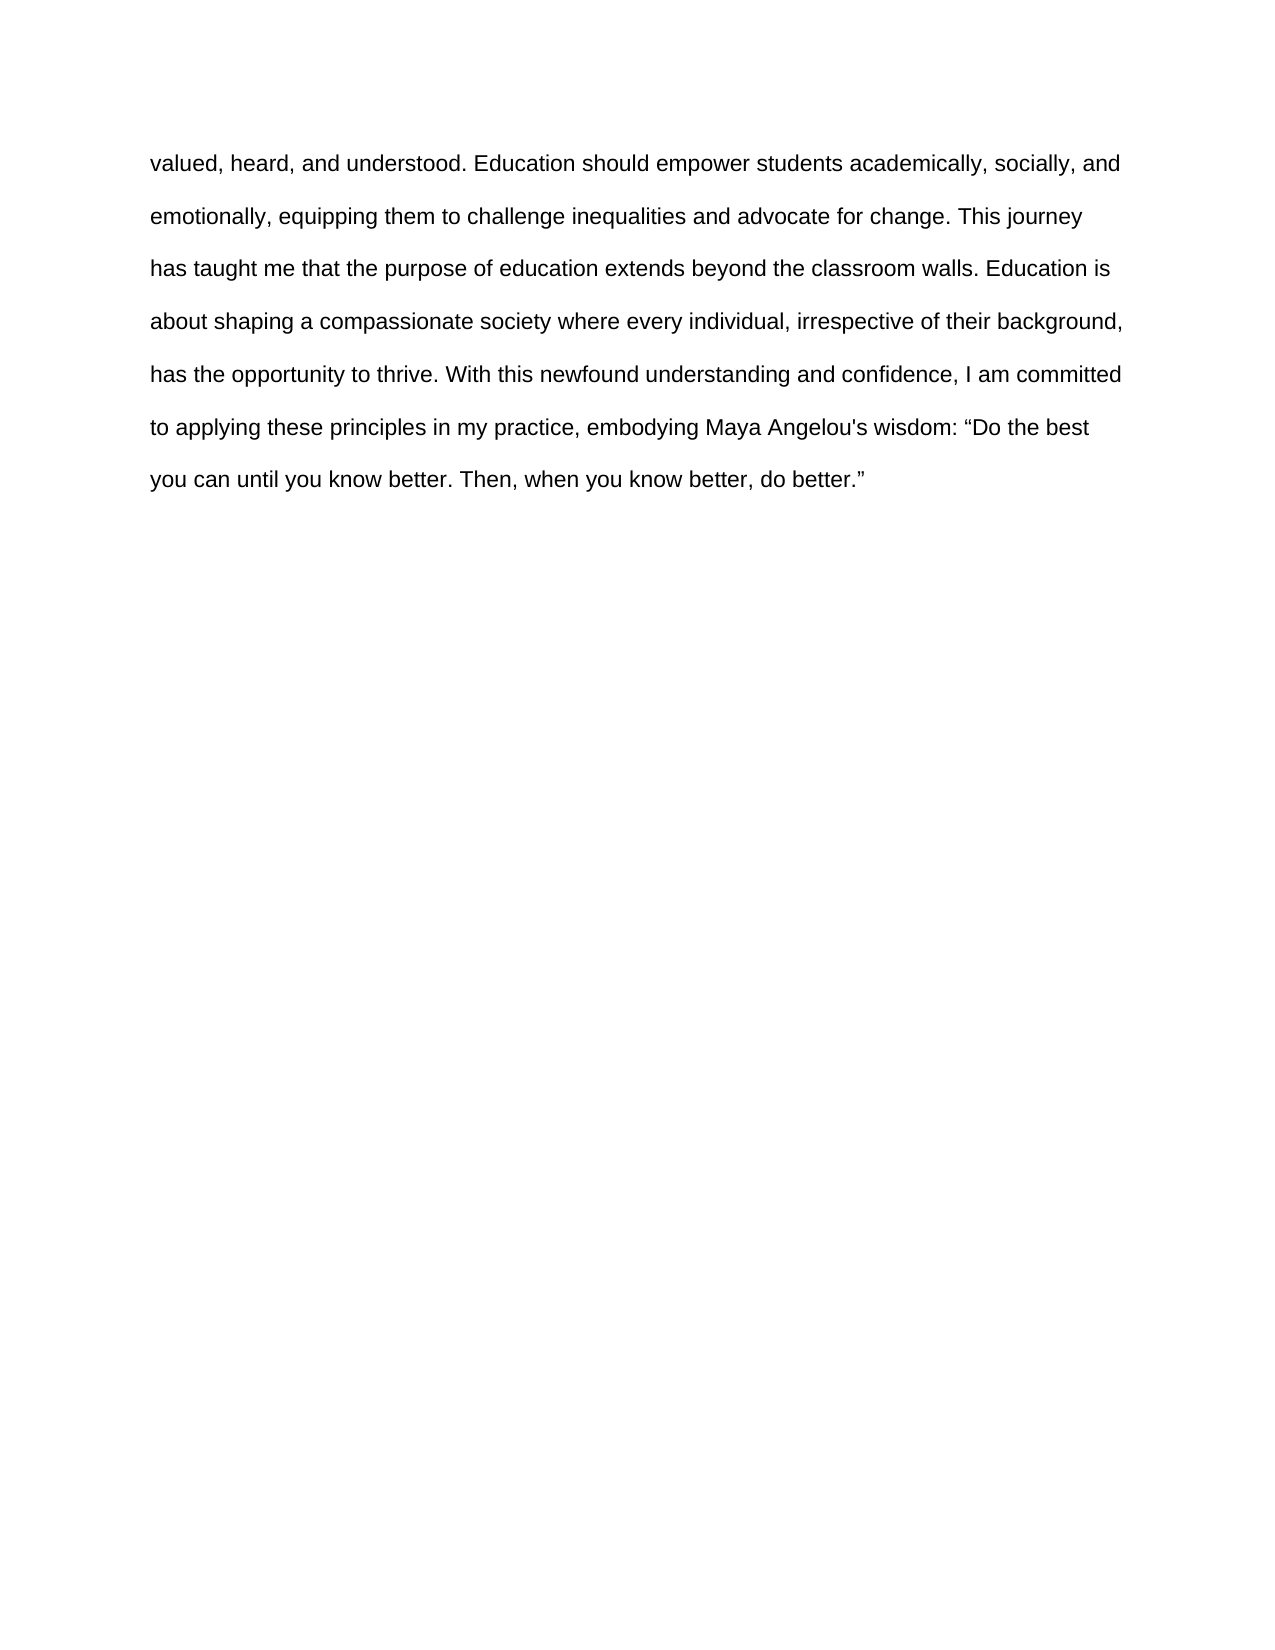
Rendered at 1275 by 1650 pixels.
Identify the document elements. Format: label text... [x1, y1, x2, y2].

text valued, heard, and understood. Education should empower students academically, socially, and emotionally, equipping them to challenge inequalities and advocate for change. This journey has taught me that the purpose of education extends beyond the classroom walls. Education is about shaping a compassionate society where every individual, irrespective of their background, has the opportunity to thrive. With this newfound understanding and confidence, I am committed to applying these principles in my practice, embodying Maya Angelou's wisdom: “Do the best you can until you know better. Then, when you know better, do better.” [150, 150, 1125, 493]
